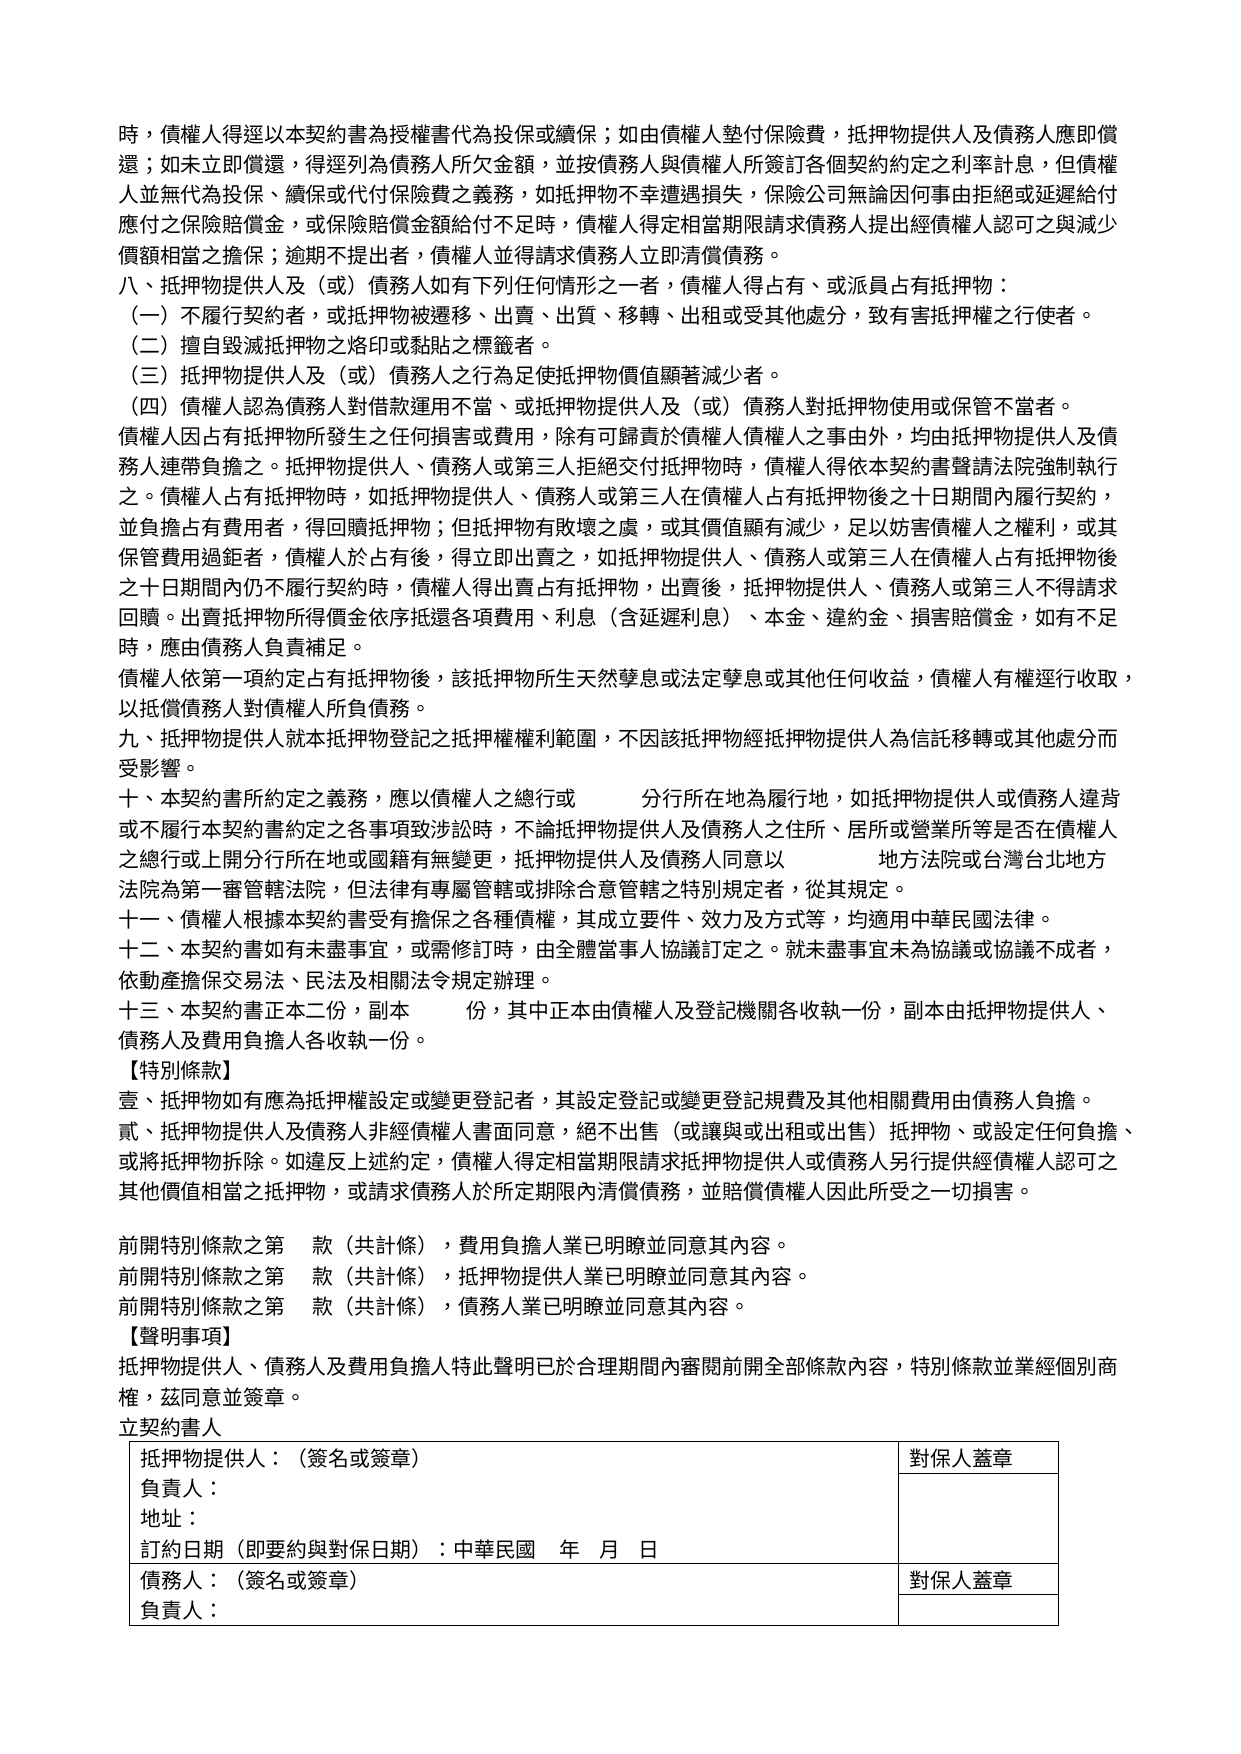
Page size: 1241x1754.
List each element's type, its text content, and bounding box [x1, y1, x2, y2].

text （四）債權人認為債務人對借款運用不當、或抵押物提供人及（或）債務人對抵押物使用或保管不當者。 [118, 390, 1122, 420]
text 前開特別條款之第 款（共計條），抵押物提供人業已明瞭並同意其內容。 [118, 1260, 1122, 1290]
table_cell [899, 1595, 1058, 1624]
text 時，債權人得逕以本契約書為授權書代為投保或續保；如由債權人墊付保險費，抵押物提供人及債務人應即償還；如未立即償還，得逕列為債務人所欠金額，並按債務人與債權人所簽訂各個契約約定之利率計息，但債權人並無代為投保、續保或代付保險費之義務，如抵押物不幸遭遇損失，保險公司無論因何事由拒絕或延遲給付應付之保險賠償金，或保險賠償金額給付不足時，債權人得定相當期限請求債務人提出經債權人認可之與減少價額相當之擔保；逾期不提出者，債權人並得請求債務人立即清償債務。 [118, 118, 1122, 269]
text （三）抵押物提供人及（或）債務人之行為足使抵押物價值顯著減少者。 [118, 360, 1122, 390]
text 【聲明事項】 [118, 1320, 1122, 1351]
text （二）擅自毀滅抵押物之烙印或黏貼之標籤者。 [118, 329, 1122, 360]
text 十二、本契約書如有未盡事宜，或需修訂時，由全體當事人協議訂定之。就未盡事宜未為協議或協議不成者，依動產擔保交易法、民法及相關法令規定辦理。 [118, 934, 1122, 994]
table_cell [899, 1474, 1058, 1563]
text 債權人因占有抵押物所發生之任何損害或費用，除有可歸責於債權人債權人之事由外，均由抵押物提供人及債務人連帶負擔之。抵押物提供人、債務人或第三人拒絕交付抵押物時，債權人得依本契約書聲請法院強制執行之。債權人占有抵押物時，如抵押物提供人、債務人或第三人在債權人占有抵押物後之十日期間內履行契約，並負擔占有費用者，得回贖抵押物；但抵押物有敗壞之虞，或其價值顯有減少，足以妨害債權人之權利，或其保管費用過鉅者，債權人於占有後，得立即出賣之，如抵押物提供人、債務人或第三人在債權人占有抵押物後之十日期間內仍不履行契約時，債權人得出賣占有抵押物，出賣後，抵押物提供人、債務人或第三人不得請求回贖。出賣抵押物所得價金依序抵還各項費用、利息（含延遲利息）、本金、違約金、損害賠償金，如有不足時，應由債務人負責補足。 [118, 420, 1122, 662]
text 壹、抵押物如有應為抵押權設定或變更登記者，其設定登記或變更登記規費及其他相關費用由債務人負擔。 [118, 1085, 1122, 1115]
text 九、抵押物提供人就本抵押物登記之抵押權權利範圍，不因該抵押物經抵押物提供人為信託移轉或其他處分而受影響。 [118, 722, 1122, 783]
text 前開特別條款之第 款（共計條），債務人業已明瞭並同意其內容。 [118, 1290, 1122, 1320]
text 【特別條款】 [118, 1054, 1122, 1085]
text 前開特別條款之第 款（共計條），費用負擔人業已明瞭並同意其內容。 [118, 1230, 1122, 1260]
table_header 對保人蓋章 [899, 1442, 1058, 1472]
text （一）不履行契約者，或抵押物被遷移、出賣、出質、移轉、出租或受其他處分，致有害抵押權之行使者。 [118, 299, 1122, 329]
text 貳、抵押物提供人及債務人非經債權人書面同意，絕不出售（或讓與或出租或出售）抵押物、或設定任何負擔、或將抵押物拆除。如違反上述約定，債權人得定相當期限請求抵押物提供人或債務人另行提供經債權人認可之其他價值相當之抵押物，或請求債務人於所定期限內清償債務，並賠償債權人因此所受之一切損害。 [118, 1115, 1122, 1206]
text 十、本契約書所約定之義務，應以債權人之總行或 分行所在地為履行地，如抵押物提供人或債務人違背或不履行本契約書約定之各事項致涉訟時，不論抵押物提供人及債務人之住所、居所或營業所等是否在債權人之總行或上開分行所在地或國籍有無變更，抵押物提供人及債務人同意以 地方法院或台灣台北地方法院為第一審管轄法院，但法律有專屬管轄或排除合意管轄之特別規定者，從其規定。 [118, 783, 1122, 903]
text 抵押物提供人、債務人及費用負擔人特此聲明已於合理期間內審閱前開全部條款內容，特別條款並業經個別商榷，茲同意並簽章。 [118, 1351, 1122, 1411]
text 立契約書人 [118, 1411, 1122, 1441]
table_cell 對保人蓋章 [899, 1564, 1058, 1594]
text 債權人依第一項約定占有抵押物後，該抵押物所生天然孽息或法定孽息或其他任何收益，債權人有權逕行收取，以抵償債務人對債權人所負債務。 [118, 662, 1122, 722]
text 八、抵押物提供人及（或）債務人如有下列任何情形之一者，債權人得占有、或派員占有抵押物： [118, 269, 1122, 299]
table_header 抵押物提供人：（簽名或簽章） 負責人： 地址： 訂約日期（即要約與對保日期）：中華民國 年 月 日 [130, 1442, 898, 1563]
table_cell 債務人：（簽名或簽章） 負責人： [130, 1564, 898, 1624]
text 十一、債權人根據本契約書受有擔保之各種債權，其成立要件、效力及方式等，均適用中華民國法律。 [118, 903, 1122, 934]
text 十三、本契約書正本二份，副本 份，其中正本由債權人及登記機關各收執一份，副本由抵押物提供人、債務人及費用負擔人各收執一份。 [118, 994, 1122, 1054]
